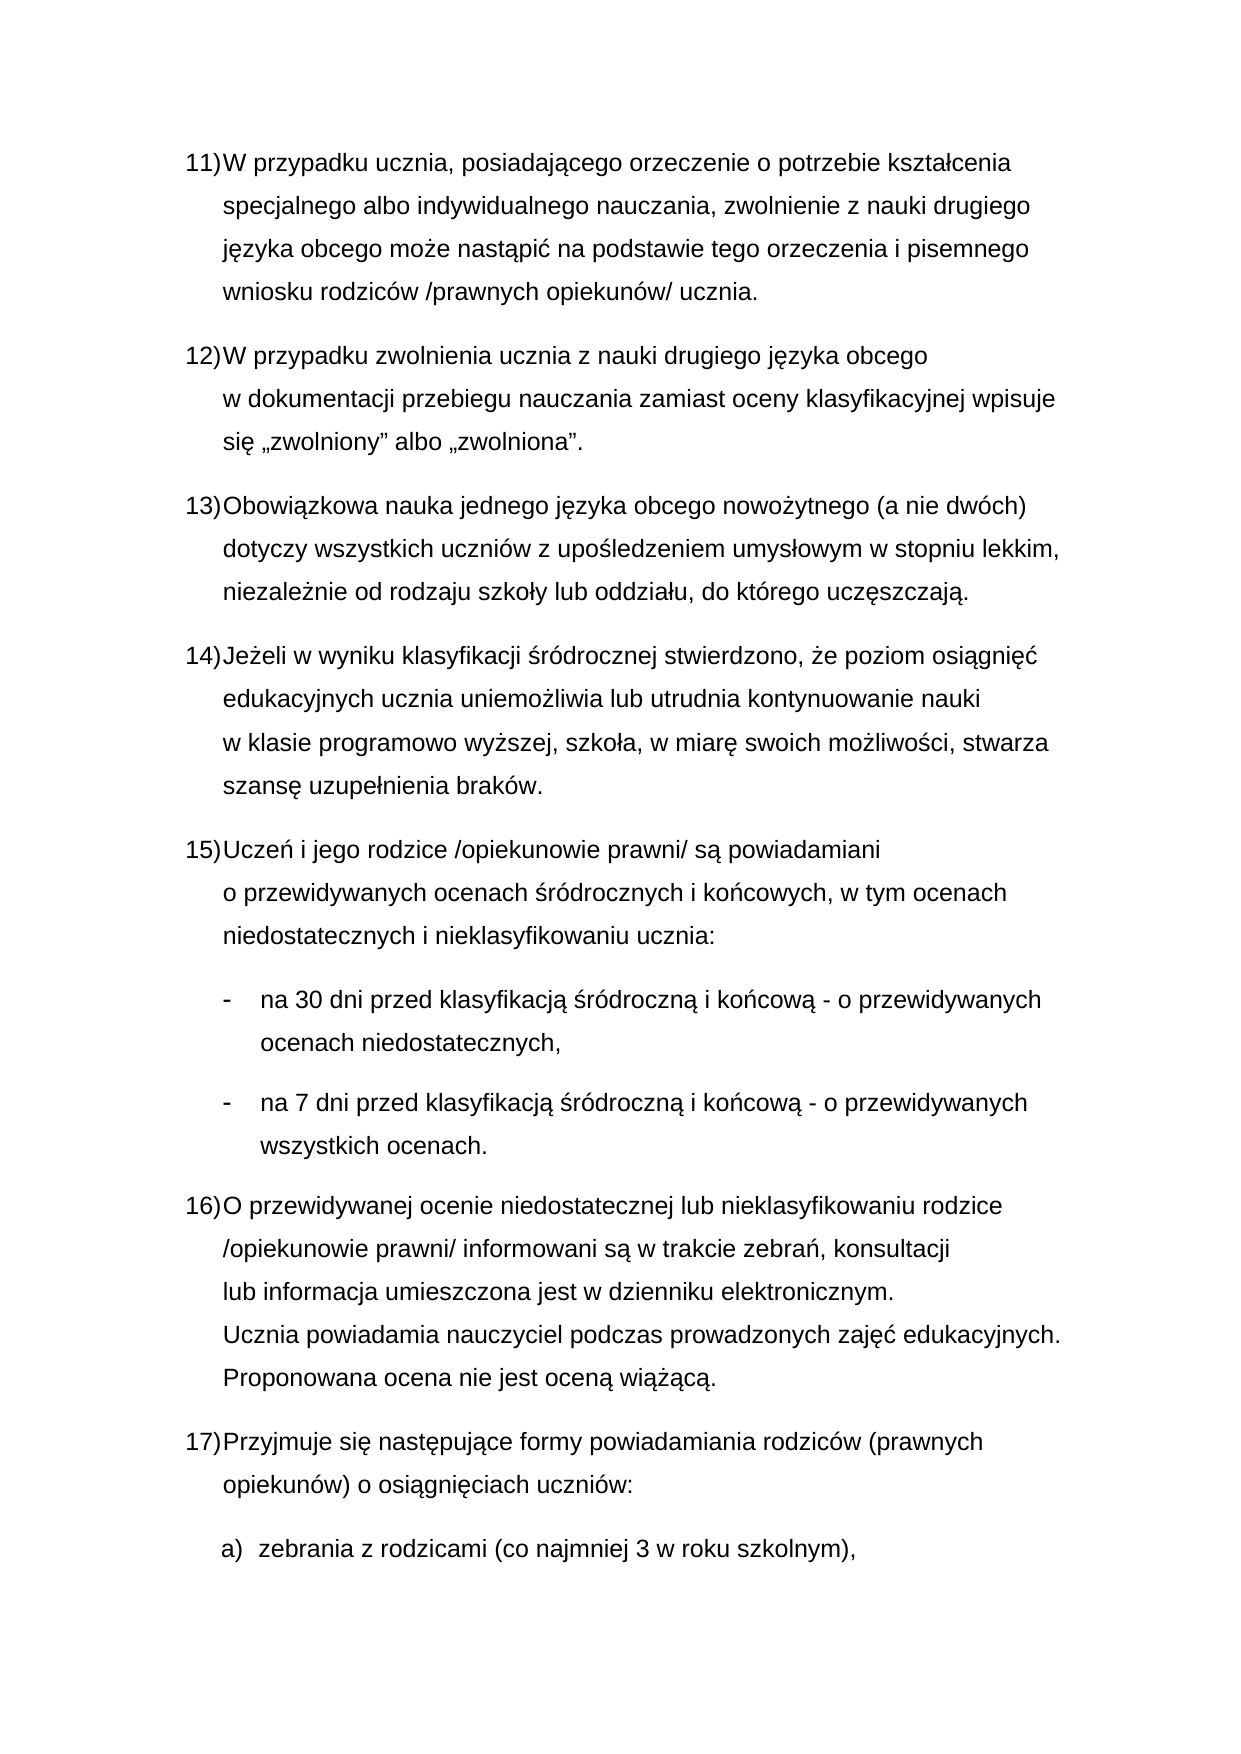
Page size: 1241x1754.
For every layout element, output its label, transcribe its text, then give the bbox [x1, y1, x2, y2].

list O przewidywanej ocenie niedostatecznej lub nieklasyfikowaniu rodzice /opiekunowie prawni/ informowani są w trakcie zebrań, konsultacji lub informacja umieszczona jest w dzienniku elektronicznym. Ucznia powiadamia nauczyciel podczas prowadzonych zajęć edukacyjnych. Proponowana ocena nie jest oceną wiążącą. [185, 1191, 1093, 1392]
list W przypadku ucznia, posiadającego orzeczenie o potrzebie kształcenia specjalnego albo indywidualnego nauczania, zwolnienie z nauki drugiego języka obcego może nastąpić na podstawie tego orzeczenia i pisemnego wniosku rodziców /prawnych opiekunów/ ucznia. [185, 148, 1093, 306]
list na 7 dni przed klasyfikacją śródroczną i końcową - o przewidywanych wszystkich ocenach. [223, 1088, 1093, 1160]
list na 30 dni przed klasyfikacją śródroczną i końcową - o przewidywanych ocenach niedostatecznych, [223, 985, 1093, 1057]
list W przypadku zwolnienia ucznia z nauki drugiego języka obcego w dokumentacji przebiegu nauczania zamiast oceny klasyfikacyjnej wpisuje się „zwolniony” albo „zwolniona”. [185, 341, 1093, 456]
list zebrania z rodzicami (co najmniej 3 w roku szkolnym), [221, 1534, 1093, 1563]
list Jeżeli w wyniku klasyfikacji śródrocznej stwierdzono, że poziom osiągnięć edukacyjnych ucznia uniemożliwia lub utrudnia kontynuowanie nauki w klasie programowo wyższej, szkoła, w miarę swoich możliwości, stwarza szansę uzupełnienia braków. [185, 641, 1093, 799]
list Obowiązkowa nauka jednego języka obcego nowożytnego (a nie dwóch) dotyczy wszystkich uczniów z upośledzeniem umysłowym w stopniu lekkim, niezależnie od rodzaju szkoły lub oddziału, do którego uczęszczają. [185, 491, 1093, 606]
list Przyjmuje się następujące formy powiadamiania rodziców (prawnych opiekunów) o osiągnięciach uczniów: [185, 1427, 1093, 1499]
list Uczeń i jego rodzice /opiekunowie prawni/ są powiadamiani o przewidywanych ocenach śródrocznych i końcowych, w tym ocenach niedostatecznych i nieklasyfikowaniu ucznia: [185, 835, 1093, 950]
